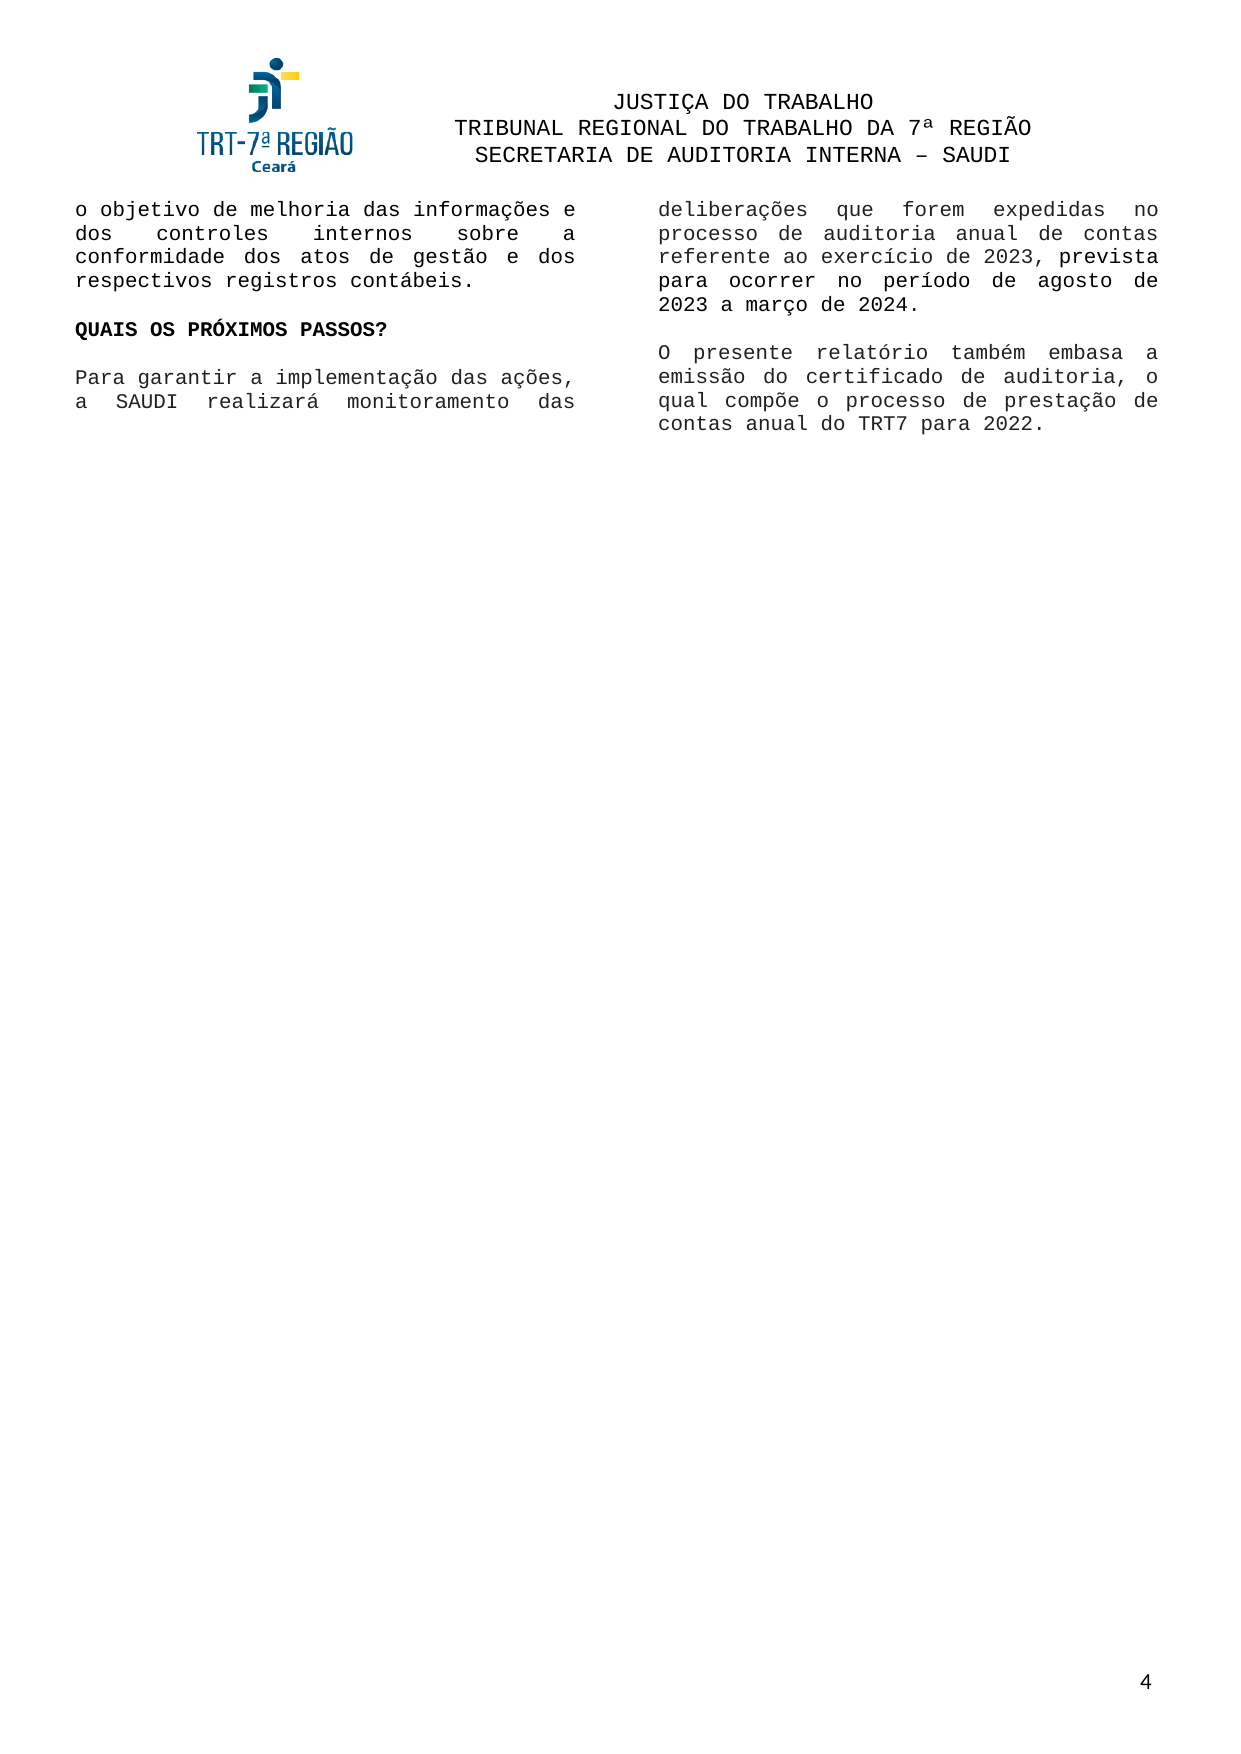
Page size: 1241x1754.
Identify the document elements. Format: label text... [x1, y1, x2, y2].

text o objetivo de melhoria das informações e dos controles internos sobre a conformidade dos atos de gestão e dos respectivos registros contábeis. [75, 199, 576, 294]
text O presente relatório também embasa a emissão do certificado de auditoria, o qual compõe o processo de prestação de contas anual do TRT7 para 2022. [658, 342, 1158, 437]
text QUAIS OS PRÓXIMOS PASSOS? [75, 319, 576, 342]
text deliberações que forem expedidas no processo de auditoria anual de contas referente ao exercício de 2023, prevista para ocorrer no período de agosto de 2023 a março de 2024. [658, 199, 1158, 317]
text Para garantir a implementação das ações, a SAUDI realizará monitoramento das [75, 367, 576, 414]
